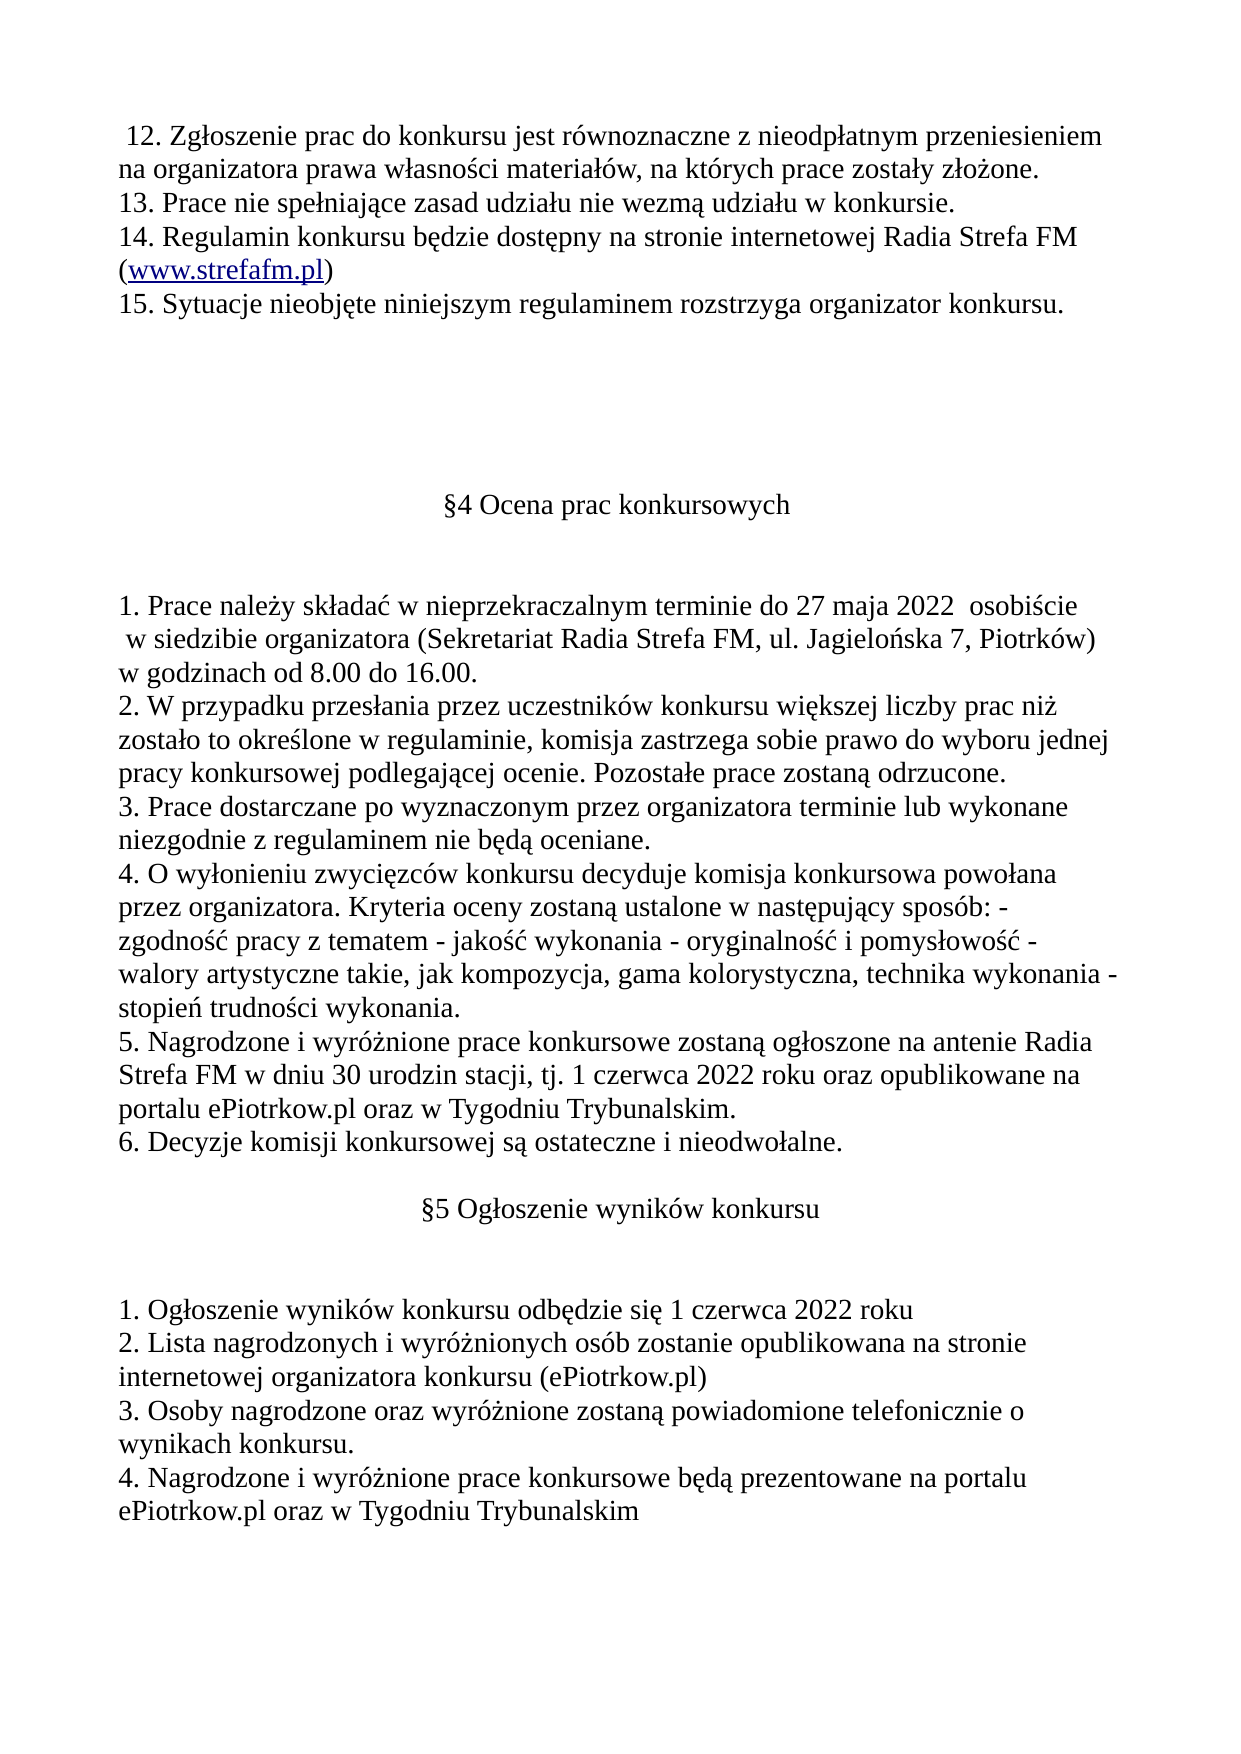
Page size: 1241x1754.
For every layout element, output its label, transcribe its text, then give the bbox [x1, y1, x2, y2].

text 14. Regulamin konkursu będzie dostępny na stronie internetowej Radia Strefa FM (www.strefafm.pl) [118, 219, 1122, 286]
text 4. O wyłonieniu zwycięzców konkursu decyduje komisja konkursowa powołana przez organizatora. Kryteria oceny zostaną ustalone w następujący sposób: - zgodność pracy z tematem - jakość wykonania - oryginalność i pomysłowość - walory artystyczne takie, jak kompozycja, gama kolorystyczna, technika wykonania - stopień trudności wykonania. [118, 856, 1122, 1024]
text §5 Ogłoszenie wyników konkursu [118, 1191, 1122, 1225]
text 2. W przypadku przesłania przez uczestników konkursu większej liczby prac niż zostało to określone w regulaminie, komisja zastrzega sobie prawo do wyboru jednej pracy konkursowej podlegającej ocenie. Pozostałe prace zostaną odrzucone. [118, 688, 1122, 789]
text w siedzibie organizatora (Sekretariat Radia Strefa FM, ul. Jagielońska 7, Piotrków) w godzinach od 8.00 do 16.00. [118, 621, 1122, 688]
text 15. Sytuacje nieobjęte niniejszym regulaminem rozstrzyga organizator konkursu. [118, 286, 1122, 319]
text 5. Nagrodzone i wyróżnione prace konkursowe zostaną ogłoszone na antenie Radia Strefa FM w dniu 30 urodzin stacji, tj. 1 czerwca 2022 roku oraz opublikowane na portalu ePiotrkow.pl oraz w Tygodniu Trybunalskim. [118, 1024, 1122, 1124]
text 4. Nagrodzone i wyróżnione prace konkursowe będą prezentowane na portalu ePiotrkow.pl oraz w Tygodniu Trybunalskim [118, 1460, 1122, 1527]
text 6. Decyzje komisji konkursowej są ostateczne i nieodwołalne. [118, 1124, 1122, 1158]
text §4 Ocena prac konkursowych [118, 487, 1122, 521]
text 3. Osoby nagrodzone oraz wyróżnione zostaną powiadomione telefonicznie o wynikach konkursu. [118, 1393, 1122, 1460]
text 1. Prace należy składać w nieprzekraczalnym terminie do 27 maja 2022 osobiście [118, 588, 1122, 621]
text 12. Zgłoszenie prac do konkursu jest równoznaczne z nieodpłatnym przeniesieniem na organizatora prawa własności materiałów, na których prace zostały złożone. [118, 118, 1122, 185]
text 2. Lista nagrodzonych i wyróżnionych osób zostanie opublikowana na stronie internetowej organizatora konkursu (ePiotrkow.pl) [118, 1326, 1122, 1393]
text 3. Prace dostarczane po wyznaczonym przez organizatora terminie lub wykonane niezgodnie z regulaminem nie będą oceniane. [118, 789, 1122, 856]
text 13. Prace nie spełniające zasad udziału nie wezmą udziału w konkursie. [118, 185, 1122, 219]
text 1. Ogłoszenie wyników konkursu odbędzie się 1 czerwca 2022 roku [118, 1292, 1122, 1326]
